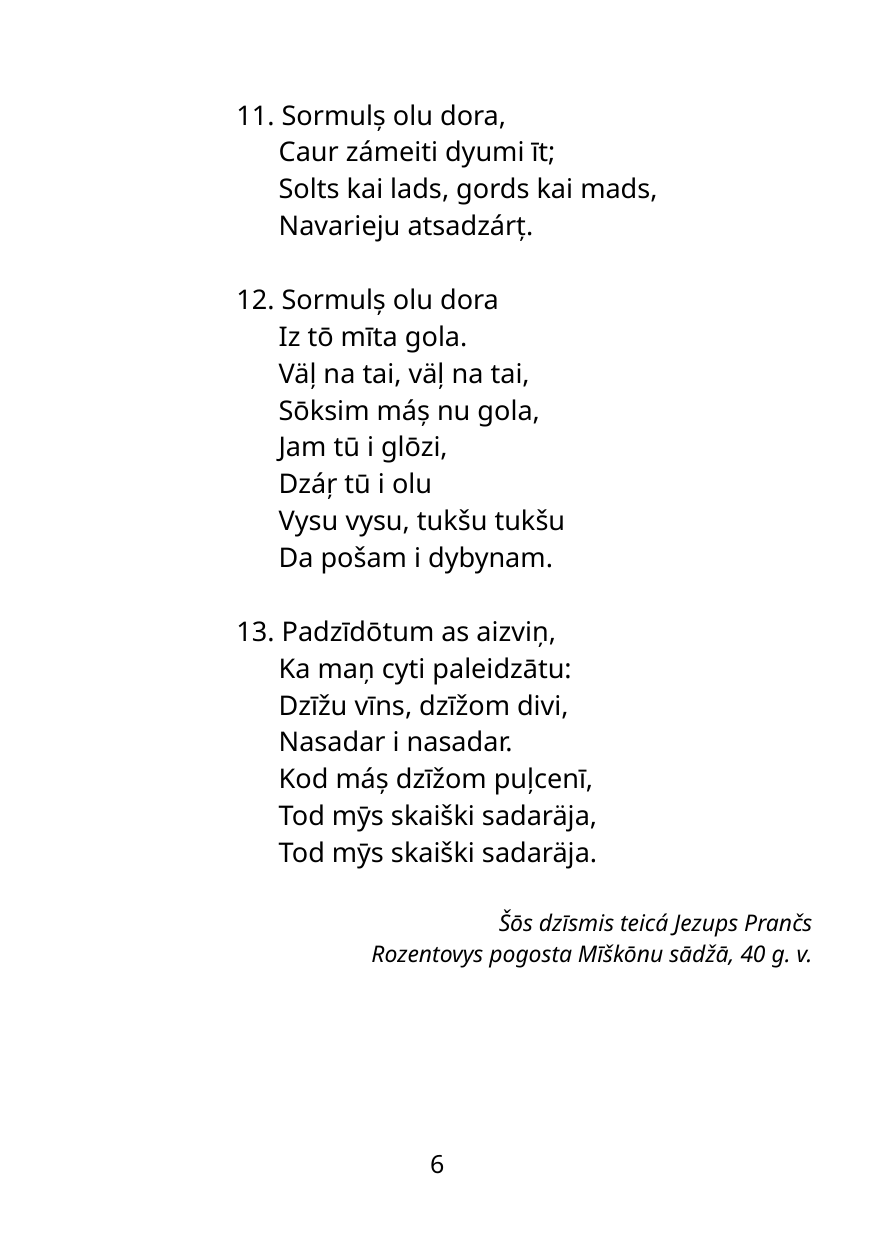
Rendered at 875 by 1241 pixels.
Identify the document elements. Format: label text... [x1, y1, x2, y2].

text 11. Sormulș olu dora, [236, 96, 815, 133]
text Sōksim máș nu gola, [236, 391, 815, 428]
text Dzīžu vīns, dzīžom divi, [236, 686, 815, 723]
text Solts kai lads, gords kai mads, [236, 170, 815, 207]
text Väļ na tai, väļ na tai, [236, 354, 815, 391]
text Iz tō mīta gola. [236, 317, 815, 354]
text 13. Padzīdōtum as aizviņ, [236, 612, 815, 649]
text Caur zámeiti dyumi īt; [236, 133, 815, 170]
text Ka maņ cyti paleidzātu: [236, 649, 815, 686]
text Nasadar i nasadar. [236, 723, 815, 760]
text Tod mȳs skaiški sadaräja, [236, 797, 815, 833]
text Šōs dzīsmis teicá Jezups Prančs [236, 907, 815, 938]
text Da pošam i dybynam. [236, 538, 815, 575]
text Kod máș dzīžom puļcenī, [236, 760, 815, 797]
text Rozentovys pogosta Mīškōnu sādžā, 40 g. v. [236, 938, 815, 970]
text Navarieju atsadzárț. [236, 207, 815, 243]
text Tod mȳs skaiški sadaräja. [236, 833, 815, 870]
text Dzáŗ tū i olu [236, 465, 815, 502]
text Jam tū i glōzi, [236, 428, 815, 465]
text 12. Sormulș olu dora [236, 280, 815, 317]
text Vysu vysu, tukšu tukšu [236, 502, 815, 538]
